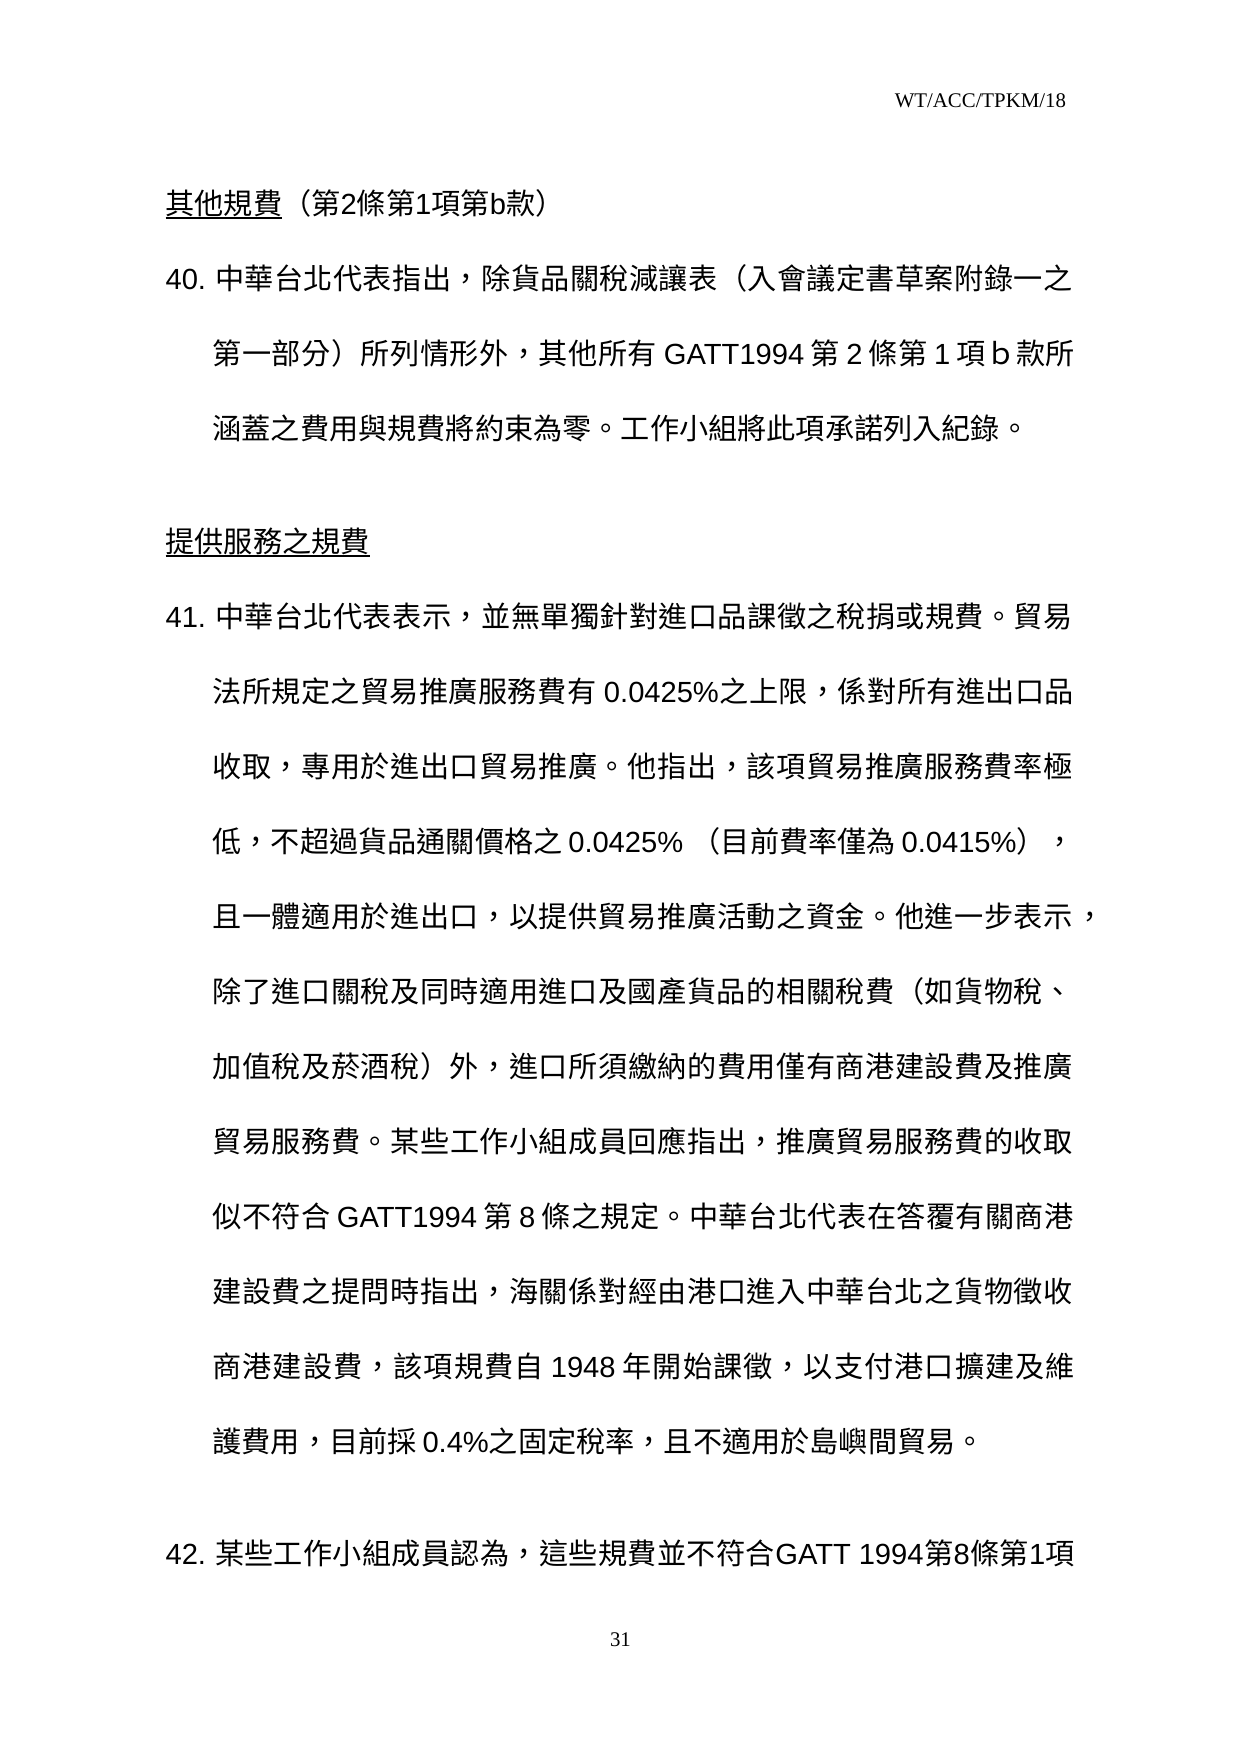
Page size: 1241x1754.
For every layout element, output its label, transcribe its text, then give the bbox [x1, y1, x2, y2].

text 40. 中華台北代表指出，除貨品關稅減讓表（入會議定書草案附錄一之第一部分）所列情形外，其他所有GATT1994第2條第1項ｂ款所涵蓋之費用與規費將約束為零。工作小組將此項承諾列入紀錄。 [165, 239, 1075, 464]
text 42. 某些工作小組成員認為，這些規費並不符合GATT 1994第8條第1項 [165, 1514, 1075, 1589]
text 其他規費（第2條第1項第b款） [165, 164, 1075, 239]
text 提供服務之規費 [165, 502, 1075, 577]
text 41. 中華台北代表表示，並無單獨針對進口品課徵之稅捐或規費。貿易法所規定之貿易推廣服務費有0.0425%之上限，係對所有進出口品收取，專用於進出口貿易推廣。他指出，該項貿易推廣服務費率極低，不超過貨品通關價格之0.0425% （目前費率僅為0.0415%），且一體適用於進出口，以提供貿易推廣活動之資金。他進一步表示，除了進口關稅及同時適用進口及國產貨品的相關稅費（如貨物稅、加值稅及菸酒稅）外，進口所須繳納的費用僅有商港建設費及推廣貿易服務費。某些工作小組成員回應指出，推廣貿易服務費的收取似不符合GATT1994第8條之規定。中華台北代表在答覆有關商港建設費之提問時指出，海關係對經由港口進入中華台北之貨物徵收商港建設費，該項規費自1948年開始課徵，以支付港口擴建及維護費用，目前採0.4%之固定稅率，且不適用於島嶼間貿易。 [165, 577, 1075, 1477]
